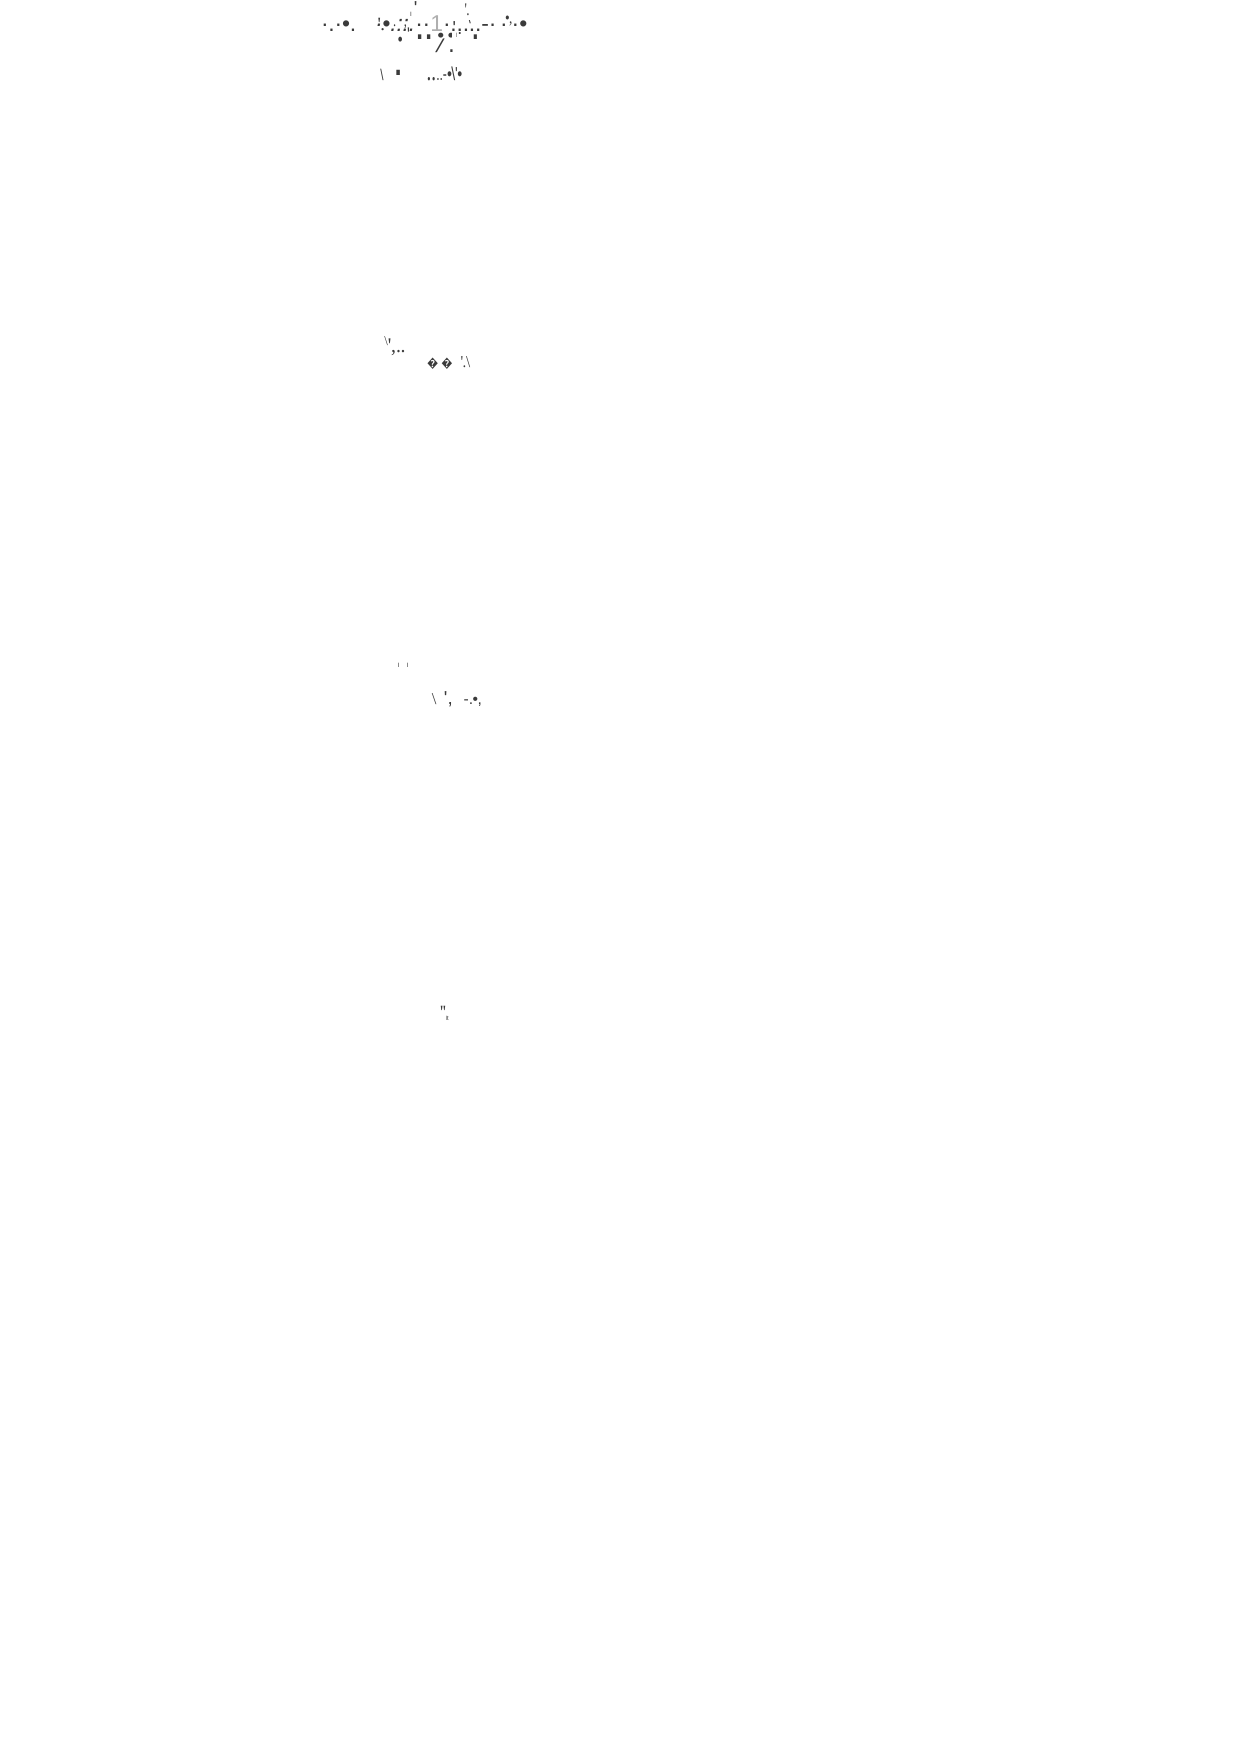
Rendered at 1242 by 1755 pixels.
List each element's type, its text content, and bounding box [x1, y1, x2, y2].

text . [471, 0, 480, 49]
text ·.·•. ·•.::.··1·.....- • [321, 10, 377, 37]
text '. [464, 0, 470, 20]
text '. ,' . [377, 0, 393, 38]
text \\ •, [480, 0, 513, 30]
text ·.·•. ·•.::.··1·.....- • [480, 10, 1242, 37]
text .. [435, 0, 452, 46]
text \ ....-•\'• [380, 58, 1242, 85]
text ''It [440, 772, 1242, 1083]
text .. [414, 0, 434, 49]
text 'I..I [452, 0, 468, 46]
text \ ', -.•, [432, 437, 1242, 772]
text ..,'. [393, 0, 414, 76]
text /. [414, 37, 877, 58]
text \',.. [15, 85, 406, 419]
text ',· [513, 0, 517, 22]
text I ' I [410, 0, 422, 21]
text � � '.\ [427, 85, 1242, 437]
text I I [15, 419, 409, 730]
text [15, 37, 393, 58]
